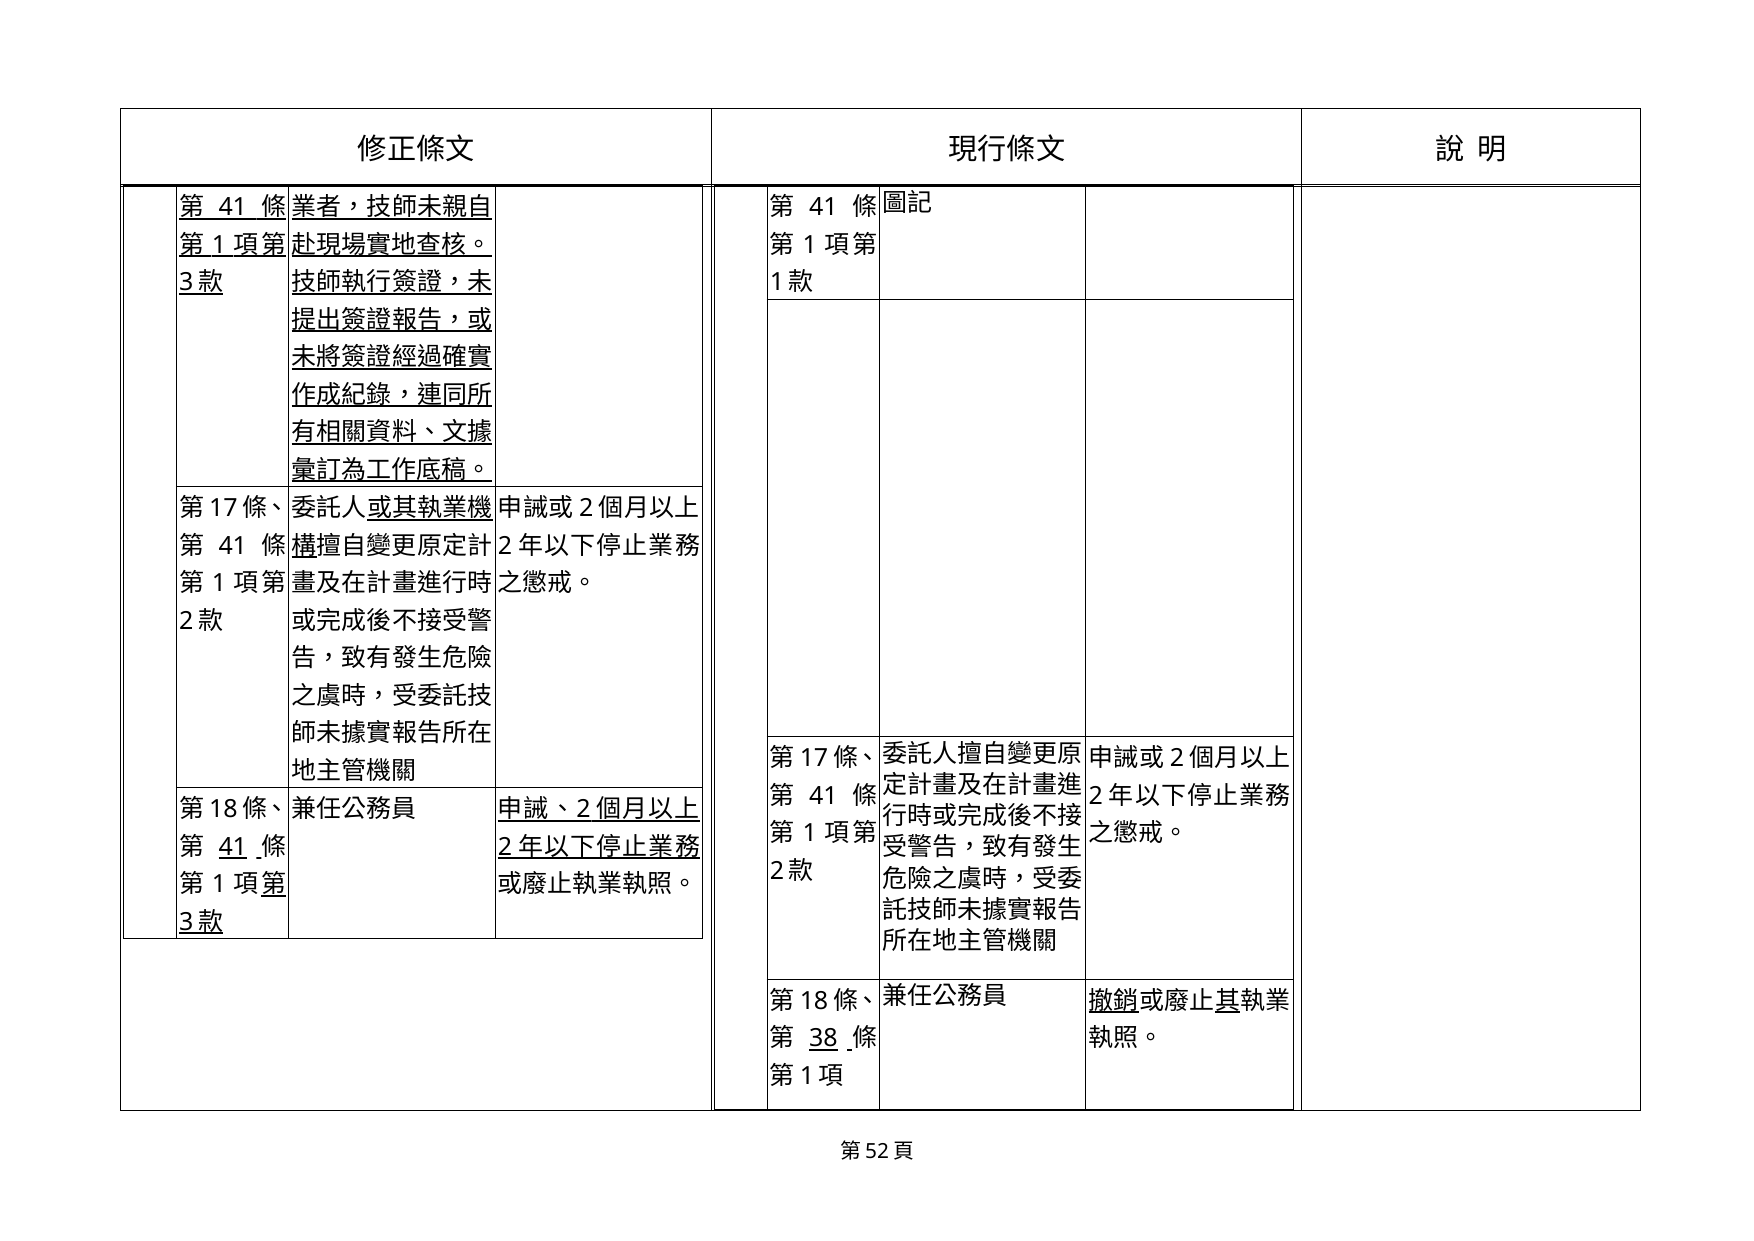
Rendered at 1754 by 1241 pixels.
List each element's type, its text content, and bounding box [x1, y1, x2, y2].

table_cell [1086, 187, 1293, 299]
table_cell 圖記 [880, 187, 1085, 299]
table_cell [1294, 187, 1301, 1110]
table_cell [121, 187, 711, 1110]
table_cell 申誡或2個月以上2年以下停止業務之懲戒。 [1086, 737, 1293, 978]
table_cell 第41條第1項第3款 [177, 187, 288, 486]
table_cell 兼任公務員 [289, 788, 495, 938]
table_cell 業者，技師未親自赴現場實地查核。 技師執行簽證，未提出簽證報告，或未將簽證經過確實作成紀錄，連同所有相關資料、文據彙訂為工作底稿。 [289, 187, 495, 486]
table_cell 委託人擅自變更原定計畫及在計畫進行時或完成後不接受警告，致有發生危險之虞時，受委託技師未據實報告所在地主管機關 [880, 737, 1085, 978]
table_cell 委託人或其執業機構擅自變更原定計畫及在計畫進行時或完成後不接受警告，致有發生危險之虞時，受委託技師未據實報告所在地主管機關 [289, 487, 495, 787]
table_cell [1302, 187, 1640, 1110]
table_cell [768, 300, 879, 736]
table_cell 技師法 [715, 187, 767, 1109]
table_cell 第17條、 第41條第1項第2款 [177, 487, 288, 787]
table_cell [880, 300, 1085, 736]
table_header 說 明 [1302, 109, 1640, 184]
table_cell 第18條、 第38條第1項 [768, 980, 879, 1109]
table_cell 第41條第1項第1款 [768, 187, 879, 299]
table_cell 兼任公務員 [880, 980, 1085, 1109]
table_header 現行條文 [712, 109, 1301, 184]
table_cell 撤銷或廢止其執業執照。 [1086, 980, 1293, 1109]
table_cell 技師法 [124, 187, 176, 938]
table_header 修正條文 [121, 109, 711, 184]
table_cell 第18條、 第41條第1項第3款 [177, 788, 288, 938]
table_cell [496, 187, 702, 486]
table_cell 申誡或2個月以上2年以下停止業務之懲戒。 [496, 487, 702, 787]
table_cell 申誡、2個月以上2年以下停止業務或廢止執業執照。 [496, 788, 702, 938]
table_cell [1086, 300, 1293, 736]
table_cell 第17條、 第41條第1項第2款 [768, 737, 879, 978]
